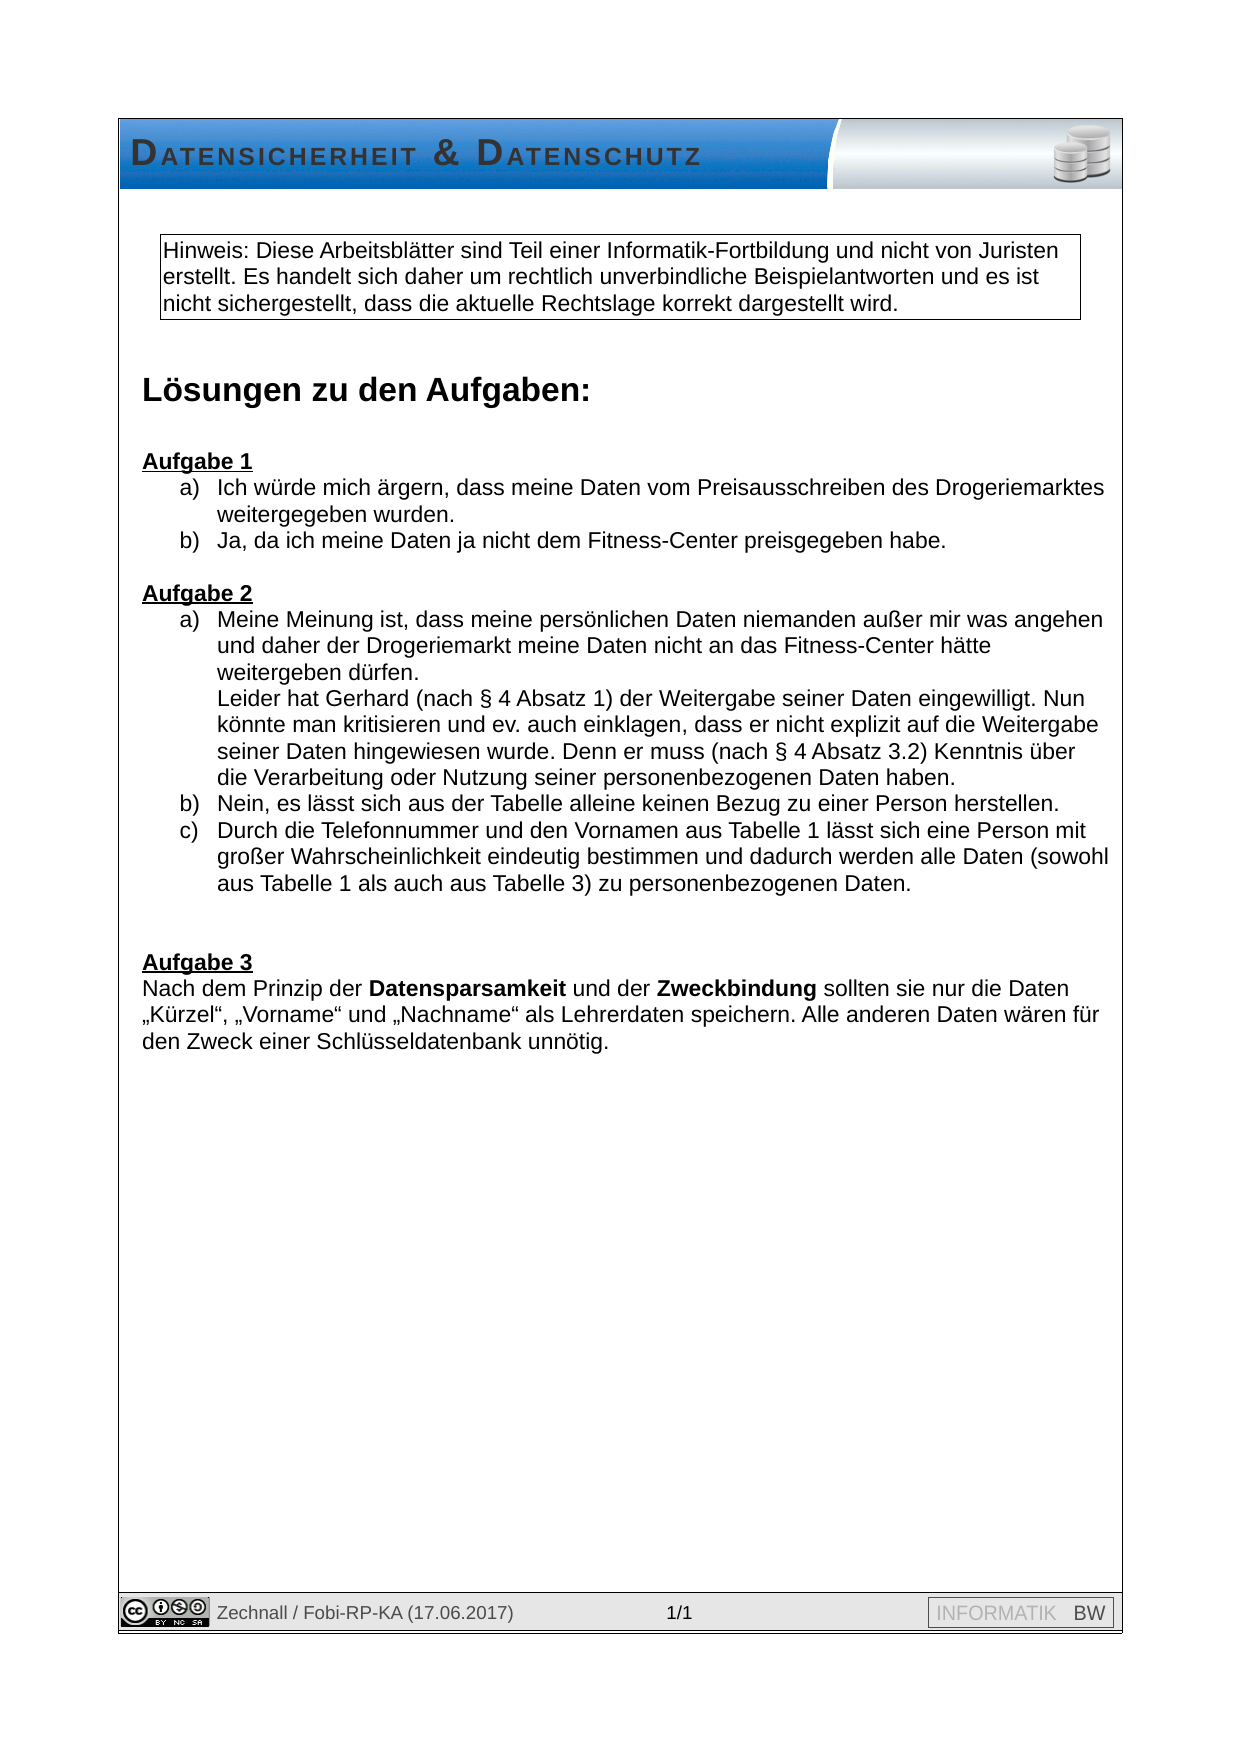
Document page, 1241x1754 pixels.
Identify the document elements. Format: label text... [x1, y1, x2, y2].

list Ich würde mich ärgern, dass meine Daten vom Preisausschreiben des Drogeriemarktes weitergegeben wurden. [179, 474, 1110, 527]
list Ja, da ich meine Daten ja nicht dem Fitness-Center preisgegeben habe. [179, 527, 1110, 553]
picture [120, 1597, 210, 1627]
text Hinweis: Diese Arbeitsblätter sind Teil einer Informatik-Fortbildung und nicht von Juristen erstellt. Es handelt sich daher um rechtlich unverbindliche Beispielantworten und es ist nicht sichergestellt, dass die aktuelle Rechtslage korrekt dargestellt wird. [161, 235, 1080, 319]
list Durch die Telefonnummer und den Vornamen aus Tabelle 1 lässt sich eine Person mit großer Wahrscheinlichkeit eindeutig bestimmen und dadurch werden alle Daten (sowohl aus Tabelle 1 als auch aus Tabelle 3) zu personenbezogenen Daten. [179, 817, 1110, 896]
list Meine Meinung ist, dass meine persönlichen Daten niemanden außer mir was angehen und daher der Drogeriemarkt meine Daten nicht an das Fitness-Center hätte weitergeben dürfen. Leider hat Gerhard (nach § 4 Absatz 1) der Weitergabe seiner Daten eingewilligt. Nun könnte man kritisieren und ev. auch einklagen, dass er nicht explizit auf die Weitergabe seiner Daten hingewiesen wurde. Denn er muss (nach § 4 Absatz 3.2) Kenntnis über die Verarbeitung oder Nutzung seiner personenbezogenen Daten haben. [179, 606, 1110, 790]
picture [119, 119, 1122, 189]
subtitle Lösungen zu den Aufgaben: [142, 370, 1122, 409]
list Nein, es lässt sich aus der Tabelle alleine keinen Bezug zu einer Person herstellen. [179, 790, 1110, 817]
text Nach dem Prinzip der Datensparsamkeit und der Zweckbindung sollten sie nur die Daten „Kürzel“, „Vorname“ und „Nachname“ als Lehrerdaten speichern. Alle anderen Daten wären für den Zweck einer Schlüsseldatenbank unnötig. [142, 975, 1122, 1054]
